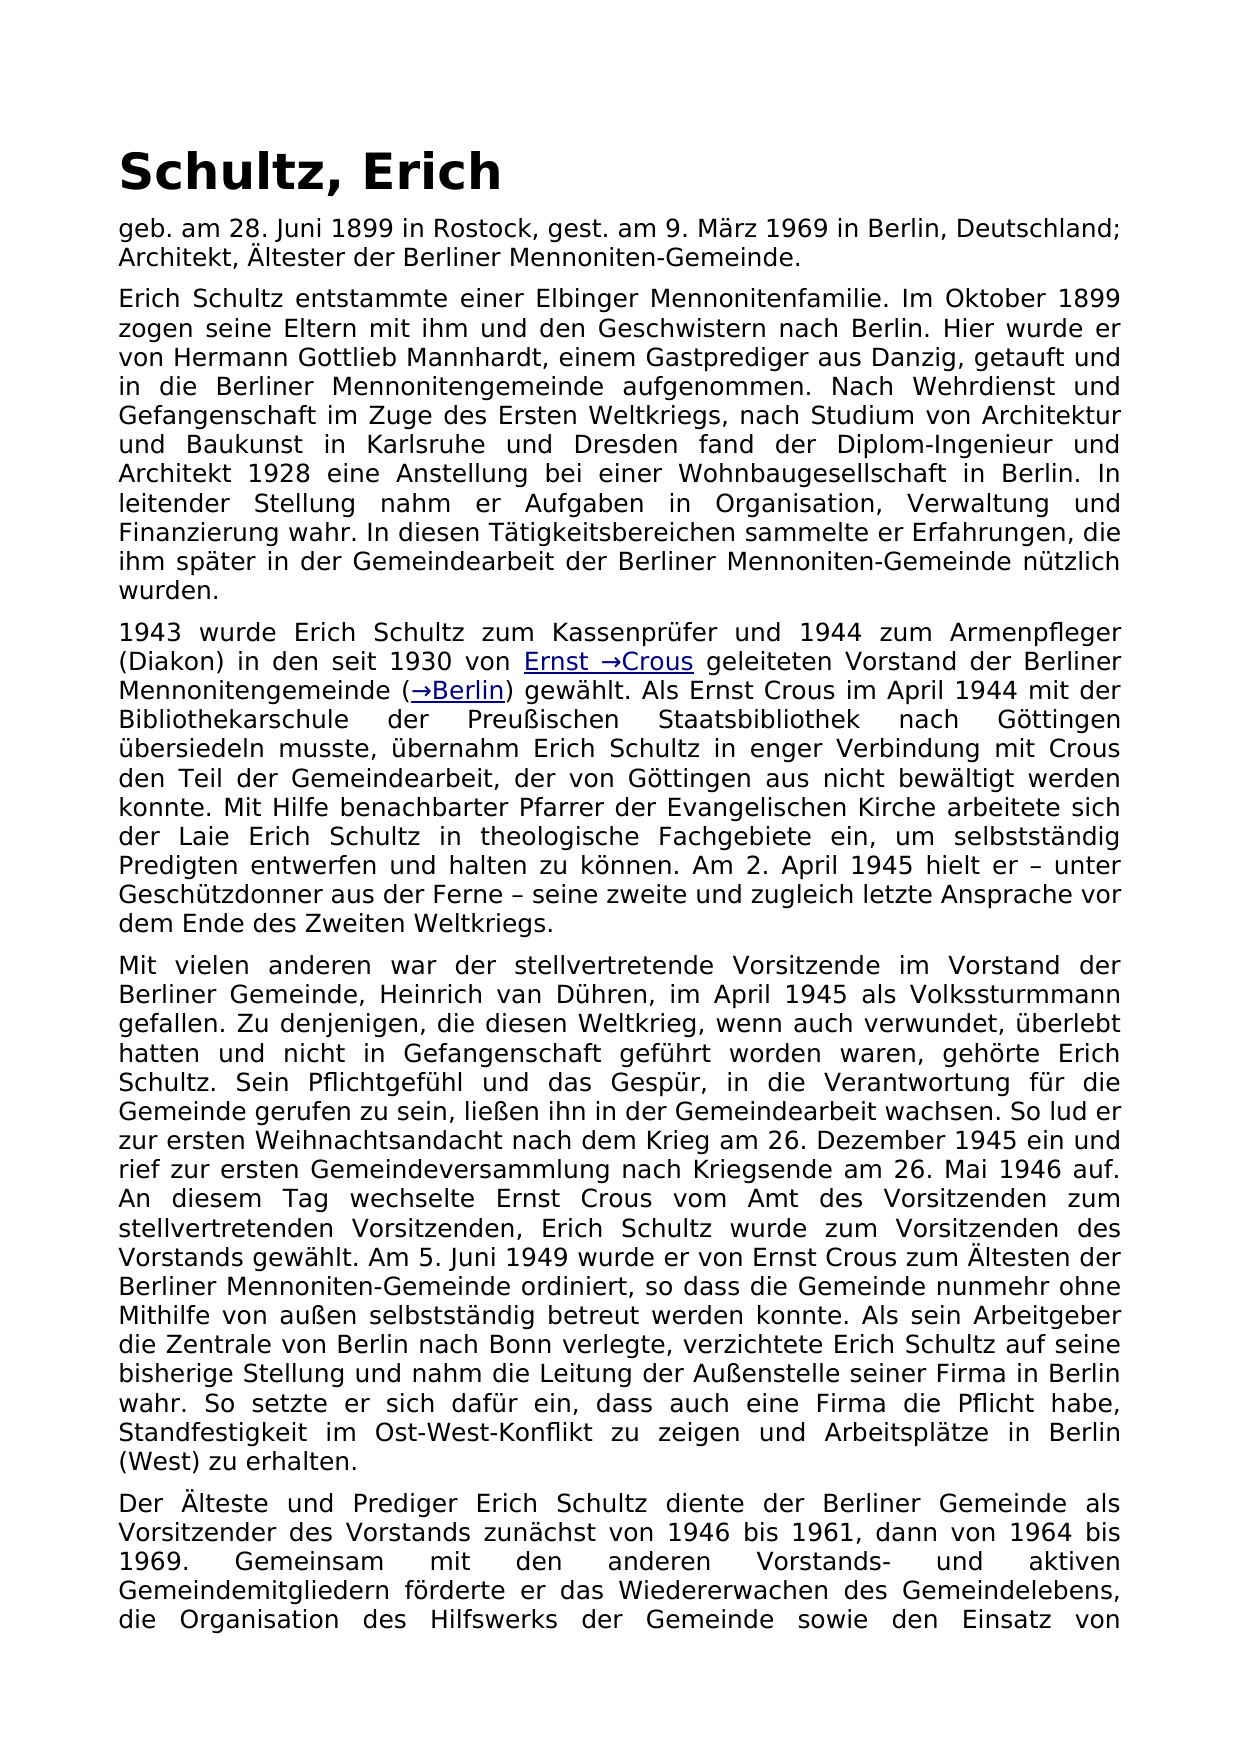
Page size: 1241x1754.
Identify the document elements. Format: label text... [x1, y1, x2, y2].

text 1943 wurde Erich Schultz zum Kassenprüfer und 1944 zum Armenpfleger (Diakon) in den seit 1930 von Ernst →Crous geleiteten Vorstand der Berliner Mennonitengemeinde (→Berlin) gewählt. Als Ernst Crous im April 1944 mit der Bibliothekarschule der Preußischen Staatsbibliothek nach Göttingen übersiedeln musste, übernahm Erich Schultz in enger Verbindung mit Crous den Teil der Gemeindearbeit, der von Göttingen aus nicht bewältigt werden konnte. Mit Hilfe benachbarter Pfarrer der Evangelischen Kirche arbeitete sich der Laie Erich Schultz in theologische Fachgebiete ein, um selbstständig Predigten entwerfen und halten zu können. Am 2. April 1945 hielt er – unter Geschützdonner aus der Ferne – seine zweite und zugleich letzte Ansprache vor dem Ende des Zweiten Weltkriegs. [118, 618, 1122, 939]
text Erich Schultz entstammte einer Elbinger Mennonitenfamilie. Im Oktober 1899 zogen seine Eltern mit ihm und den Geschwistern nach Berlin. Hier wurde er von Hermann Gottlieb Mannhardt, einem Gastprediger aus Danzig, getauft und in die Berliner Mennonitengemeinde aufgenommen. Nach Wehrdienst und Gefangenschaft im Zuge des Ersten Weltkriegs, nach Studium von Architektur und Baukunst in Karlsruhe und Dresden fand der Diplom-Ingenieur und Architekt 1928 eine Anstellung bei einer Wohnbaugesellschaft in Berlin. In leitender Stellung nahm er Aufgaben in Organisation, Verwaltung und Finanzierung wahr. In diesen Tätigkeitsbereichen sammelte er Erfahrungen, die ihm später in der Gemeindearbeit der Berliner Mennoniten-Gemeinde nützlich wurden. [118, 285, 1122, 606]
subtitle Schultz, Erich [118, 143, 1122, 201]
text Mit vielen anderen war der stellvertretende Vorsitzende im Vorstand der Berliner Gemeinde, Heinrich van Dühren, im April 1945 als Volkssturmmann gefallen. Zu denjenigen, die diesen Weltkrieg, wenn auch verwundet, überlebt hatten und nicht in Gefangenschaft geführt worden waren, gehörte Erich Schultz. Sein Pflichtgefühl und das Gespür, in die Verantwortung für die Gemeinde gerufen zu sein, ließen ihn in der Gemeindearbeit wachsen. So lud er zur ersten Weihnachtsandacht nach dem Krieg am 26. Dezember 1945 ein und rief zur ersten Gemeindeversammlung nach Kriegsende am 26. Mai 1946 auf. An diesem Tag wechselte Ernst Crous vom Amt des Vorsitzenden zum stellvertretenden Vorsitzenden, Erich Schultz wurde zum Vorsitzenden des Vorstands gewählt. Am 5. Juni 1949 wurde er von Ernst Crous zum Ältesten der Berliner Mennoniten-Gemeinde ordiniert, so dass die Gemeinde nunmehr ohne Mithilfe von außen selbstständig betreut werden konnte. Als sein Arbeitgeber die Zentrale von Berlin nach Bonn verlegte, verzichtete Erich Schultz auf seine bisherige Stellung und nahm die Leitung der Außenstelle seiner Firma in Berlin wahr. So setzte er sich dafür ein, dass auch eine Firma die Pflicht habe, Standfestigkeit im Ost-West-Konflikt zu zeigen und Arbeitsplätze in Berlin (West) zu erhalten. [118, 951, 1122, 1476]
text Der Älteste und Prediger Erich Schultz diente der Berliner Gemeinde als Vorsitzender des Vorstands zunächst von 1946 bis 1961, dann von 1964 bis 1969. Gemeinsam mit den anderen Vorstands- und aktiven Gemeindemitgliedern förderte er das Wiedererwachen des Gemeindelebens, die Organisation des Hilfswerks der Gemeinde sowie den Einsatz von [118, 1489, 1122, 1635]
text geb. am 28. Juni 1899 in Rostock, gest. am 9. März 1969 in Berlin, Deutschland; Architekt, Ältester der Berliner Mennoniten-Gemeinde. [118, 214, 1122, 272]
